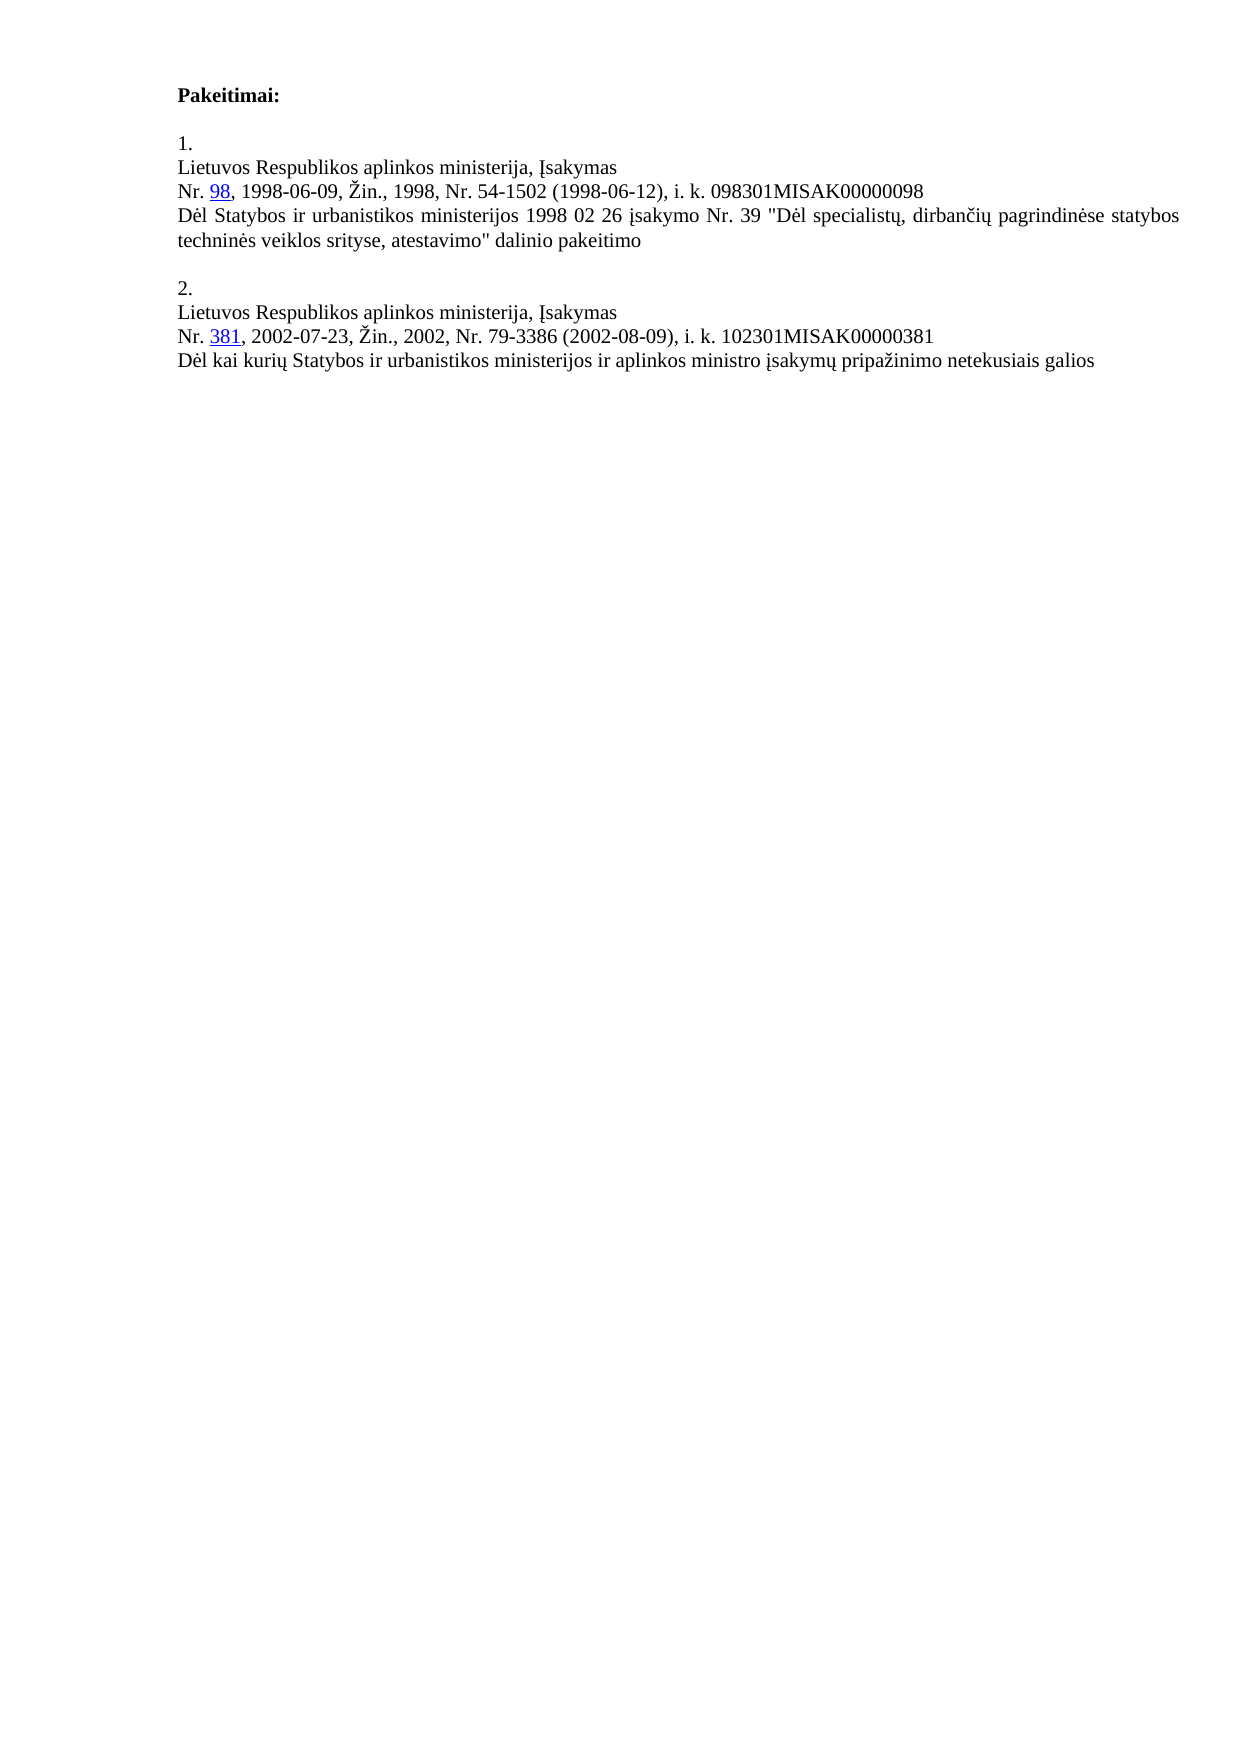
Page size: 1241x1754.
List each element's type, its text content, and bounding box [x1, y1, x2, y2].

text 1. [177, 131, 1181, 155]
text Lietuvos Respublikos aplinkos ministerija, Įsakymas [177, 155, 1181, 179]
text Dėl kai kurių Statybos ir urbanistikos ministerijos ir aplinkos ministro įsakymų pripažinimo netekusiais galios [177, 348, 1181, 372]
text Pakeitimai: [177, 83, 1181, 107]
text Lietuvos Respublikos aplinkos ministerija, Įsakymas [177, 300, 1181, 324]
text Dėl Statybos ir urbanistikos ministerijos 1998 02 26 įsakymo Nr. 39 "Dėl specialistų, dirbančių pagrindinėse statybos techninės veiklos srityse, atestavimo" dalinio pakeitimo [177, 203, 1181, 252]
text Nr. 98, 1998-06-09, Žin., 1998, Nr. 54-1502 (1998-06-12), i. k. 098301MISAK00000098 [177, 179, 1181, 203]
text Nr. 381, 2002-07-23, Žin., 2002, Nr. 79-3386 (2002-08-09), i. k. 102301MISAK00000381 [177, 324, 1181, 348]
text 2. [177, 276, 1181, 300]
